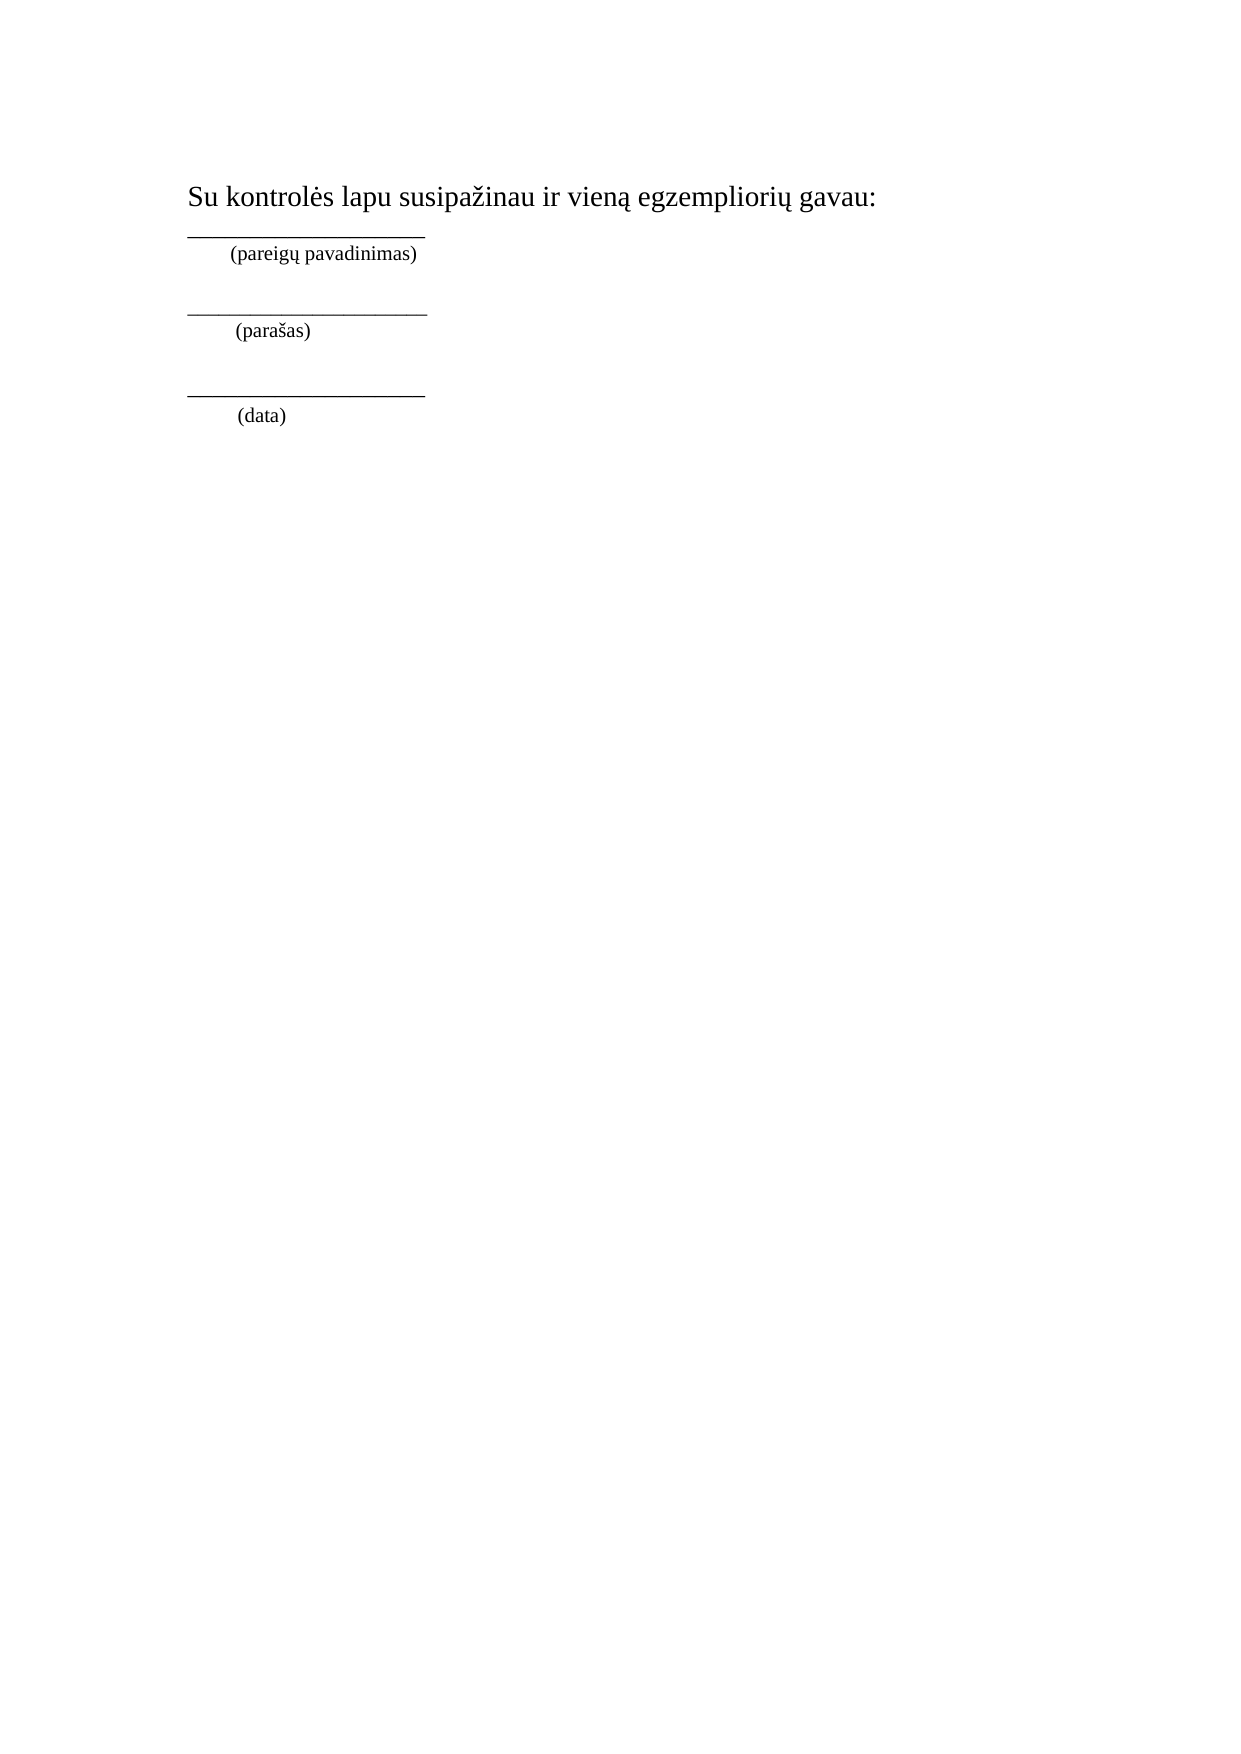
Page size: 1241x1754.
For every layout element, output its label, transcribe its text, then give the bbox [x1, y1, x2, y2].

subtitle _______________________ [187, 294, 1152, 318]
text (data) [187, 399, 1152, 428]
subtitle (parašas) [225, 318, 1152, 342]
subtitle Su kontrolės lapu susipažinau ir vieną egzempliorių gavau: [187, 179, 1152, 212]
subtitle ___________________ [187, 212, 1152, 241]
subtitle (pareigų pavadinimas) [225, 241, 1152, 265]
text ___________________ [187, 371, 1152, 399]
